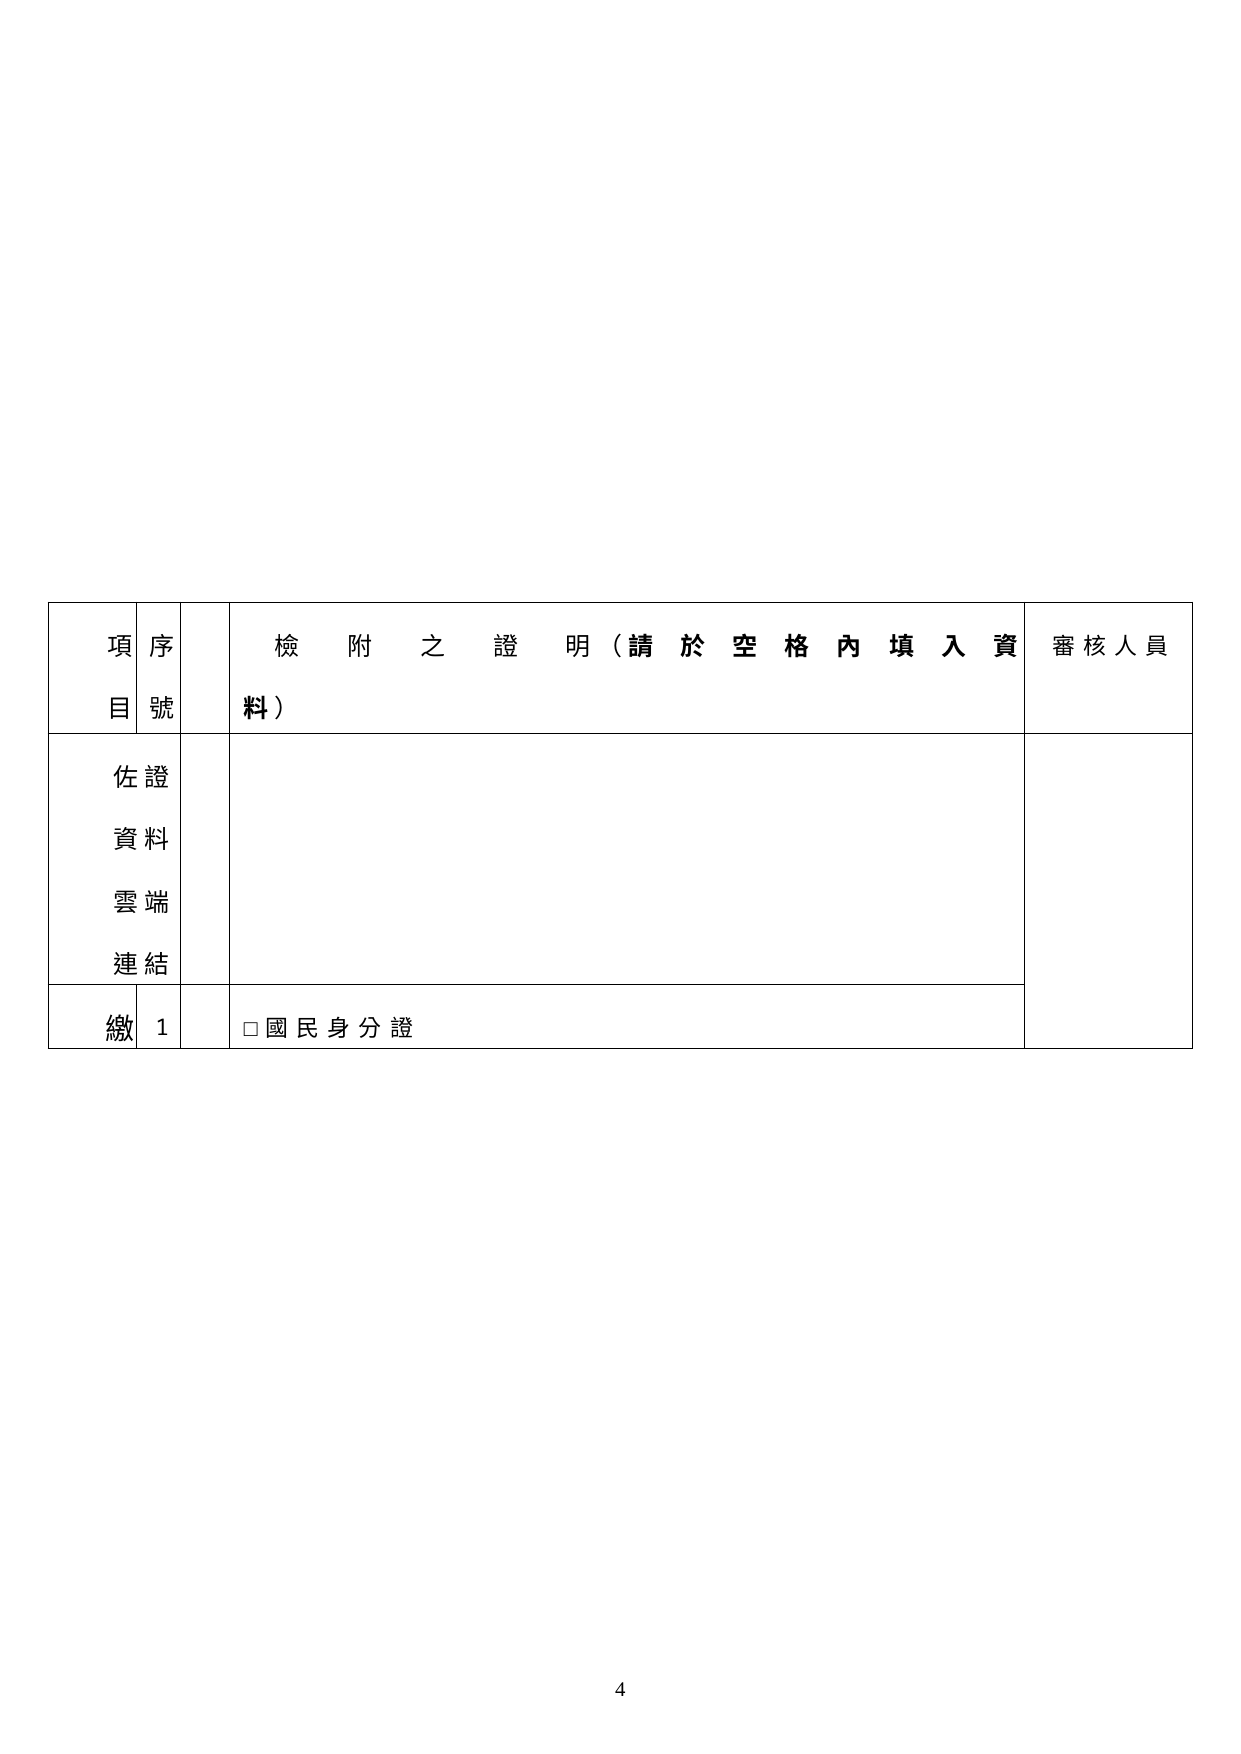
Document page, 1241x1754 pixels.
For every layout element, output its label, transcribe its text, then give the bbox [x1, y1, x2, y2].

table_cell [1025, 734, 1192, 1047]
table_cell [230, 734, 1024, 984]
table_cell [181, 734, 229, 984]
table_cell 序號 [137, 603, 180, 733]
table_cell [181, 985, 229, 1047]
table_cell [181, 603, 229, 733]
table_cell 檢 附 之 證 明（請 於 空 格 內 填 入 資 料） [230, 603, 1024, 733]
table_cell 審核人員 [1025, 603, 1192, 733]
table_cell □國民身分證 [230, 985, 1024, 1047]
table_cell 1 [137, 985, 180, 1047]
table_cell 繳 [49, 985, 136, 1047]
table_cell 佐證資料 雲端連結 [49, 734, 180, 984]
table_cell 項目 [49, 603, 136, 733]
